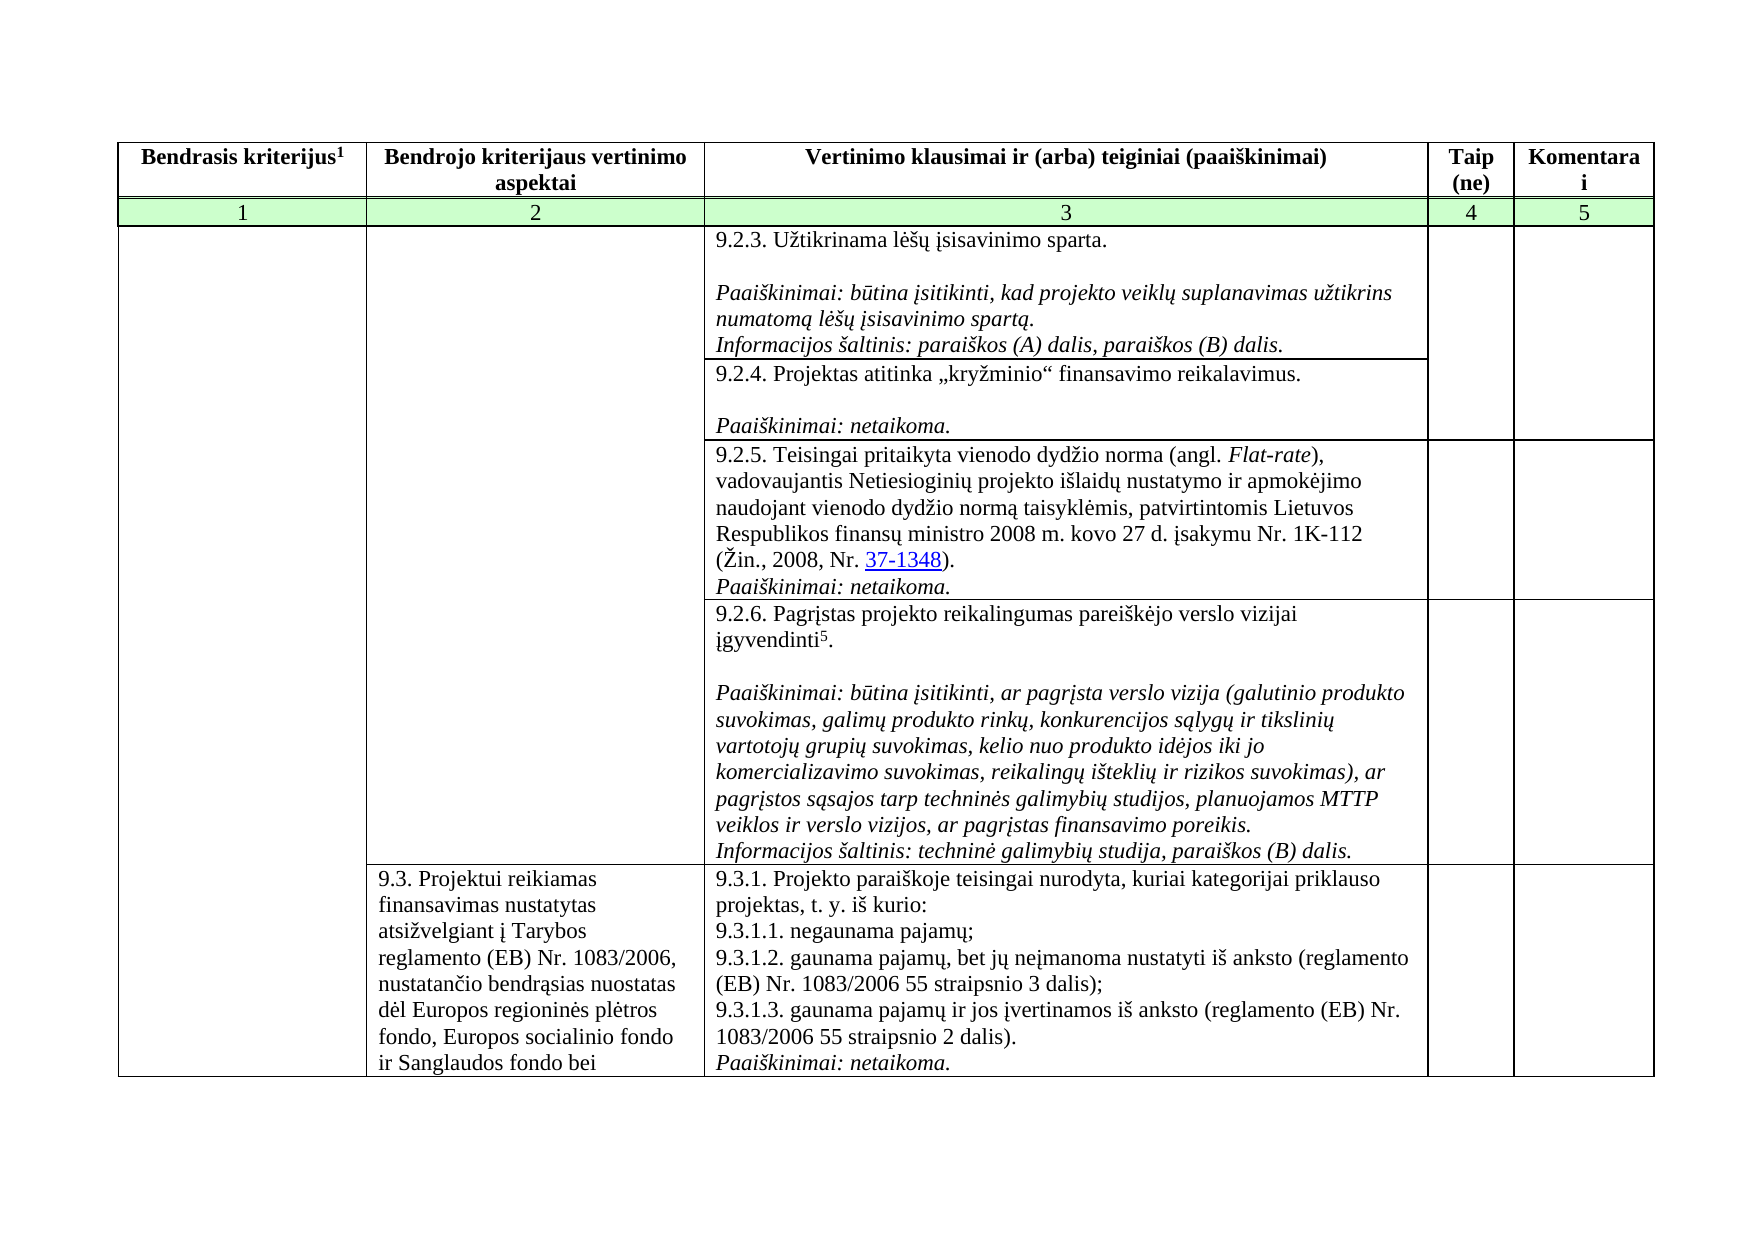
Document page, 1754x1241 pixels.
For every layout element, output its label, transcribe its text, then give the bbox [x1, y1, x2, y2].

table_cell [1515, 441, 1653, 599]
table_cell 9.2.6. Pagrįstas projekto reikalingumas pareiškėjo verslo vizijai įgyvendinti5. Paaiškinimai: būtina įsitikinti, ar pagrįsta verslo vizija (galutinio produkto suvokimas, galimų produkto rinkų, konkurencijos sąlygų ir tikslinių vartotojų grupių suvokimas, kelio nuo produkto idėjos iki jo komercializavimo suvokimas, reikalingų išteklių ir rizikos suvokimas), ar pagrįstos sąsajos tarp techninės galimybių studijos, planuojamos MTTP veiklos ir verslo vizijos, ar pagrįstas finansavimo poreikis. Informacijos šaltinis: techninė galimybių studija, paraiškos (B) dalis. [705, 600, 1427, 864]
table_header Bendrasis kriterijus1 [119, 143, 366, 196]
table_cell 3 [705, 199, 1427, 225]
table_cell 9.3. Projektui reikiamas finansavimas nustatytas atsižvelgiant į Tarybos reglamento (EB) Nr. 1083/2006, nustatančio bendrąsias nuostatas dėl Europos regioninės plėtros fondo, Europos socialinio fondo ir Sanglaudos fondo bei [367, 865, 704, 1076]
table_cell [1429, 600, 1513, 864]
table_header Komentarai [1515, 143, 1653, 196]
table_cell [1429, 865, 1513, 1076]
table_cell 9.2.5. Teisingai pritaikyta vienodo dydžio norma (angl. Flat-rate), vadovaujantis Netiesioginių projekto išlaidų nustatymo ir apmokėjimo naudojant vienodo dydžio normą taisyklėmis, patvirtintomis Lietuvos Respublikos finansų ministro 2008 m. kovo 27 d. įsakymu Nr. 1K-112 (Žin., 2008, Nr. 37-1348). Paaiškinimai: netaikoma. [705, 441, 1427, 599]
table_cell [1515, 865, 1653, 1076]
table_cell 9.3.1. Projekto paraiškoje teisingai nurodyta, kuriai kategorijai priklauso projektas, t. y. iš kurio: 9.3.1.1. negaunama pajamų; 9.3.1.2. gaunama pajamų, bet jų neįmanoma nustatyti iš anksto (reglamento (EB) Nr. 1083/2006 55 straipsnio 3 dalis); 9.3.1.3. gaunama pajamų ir jos įvertinamos iš anksto (reglamento (EB) Nr. 1083/2006 55 straipsnio 2 dalis). Paaiškinimai: netaikoma. [705, 865, 1427, 1076]
table_header Vertinimo klausimai ir (arba) teiginiai (paaiškinimai) [705, 143, 1427, 196]
table_cell [119, 227, 366, 1076]
table_cell [1515, 227, 1653, 439]
table_header Bendrojo kriterijaus vertinimo aspektai [367, 143, 704, 196]
table_cell 9.2.3. Užtikrinama lėšų įsisavinimo sparta. Paaiškinimai: būtina įsitikinti, kad projekto veiklų suplanavimas užtikrins numatomą lėšų įsisavinimo spartą. Informacijos šaltinis: paraiškos (A) dalis, paraiškos (B) dalis. [705, 227, 1427, 358]
table_cell 5 [1515, 199, 1653, 225]
table_header Taip (ne) [1429, 143, 1513, 196]
table_cell 4 [1429, 199, 1513, 225]
table_cell 2 [367, 199, 704, 225]
table_cell [367, 227, 704, 864]
table_cell 9.2.4. Projektas atitinka „kryžminio“ finansavimo reikalavimus. Paaiškinimai: netaikoma. [705, 360, 1427, 439]
table_cell 1 [119, 199, 366, 225]
table_cell [1515, 600, 1653, 864]
table_cell [1429, 227, 1513, 439]
table_cell [1429, 441, 1513, 599]
